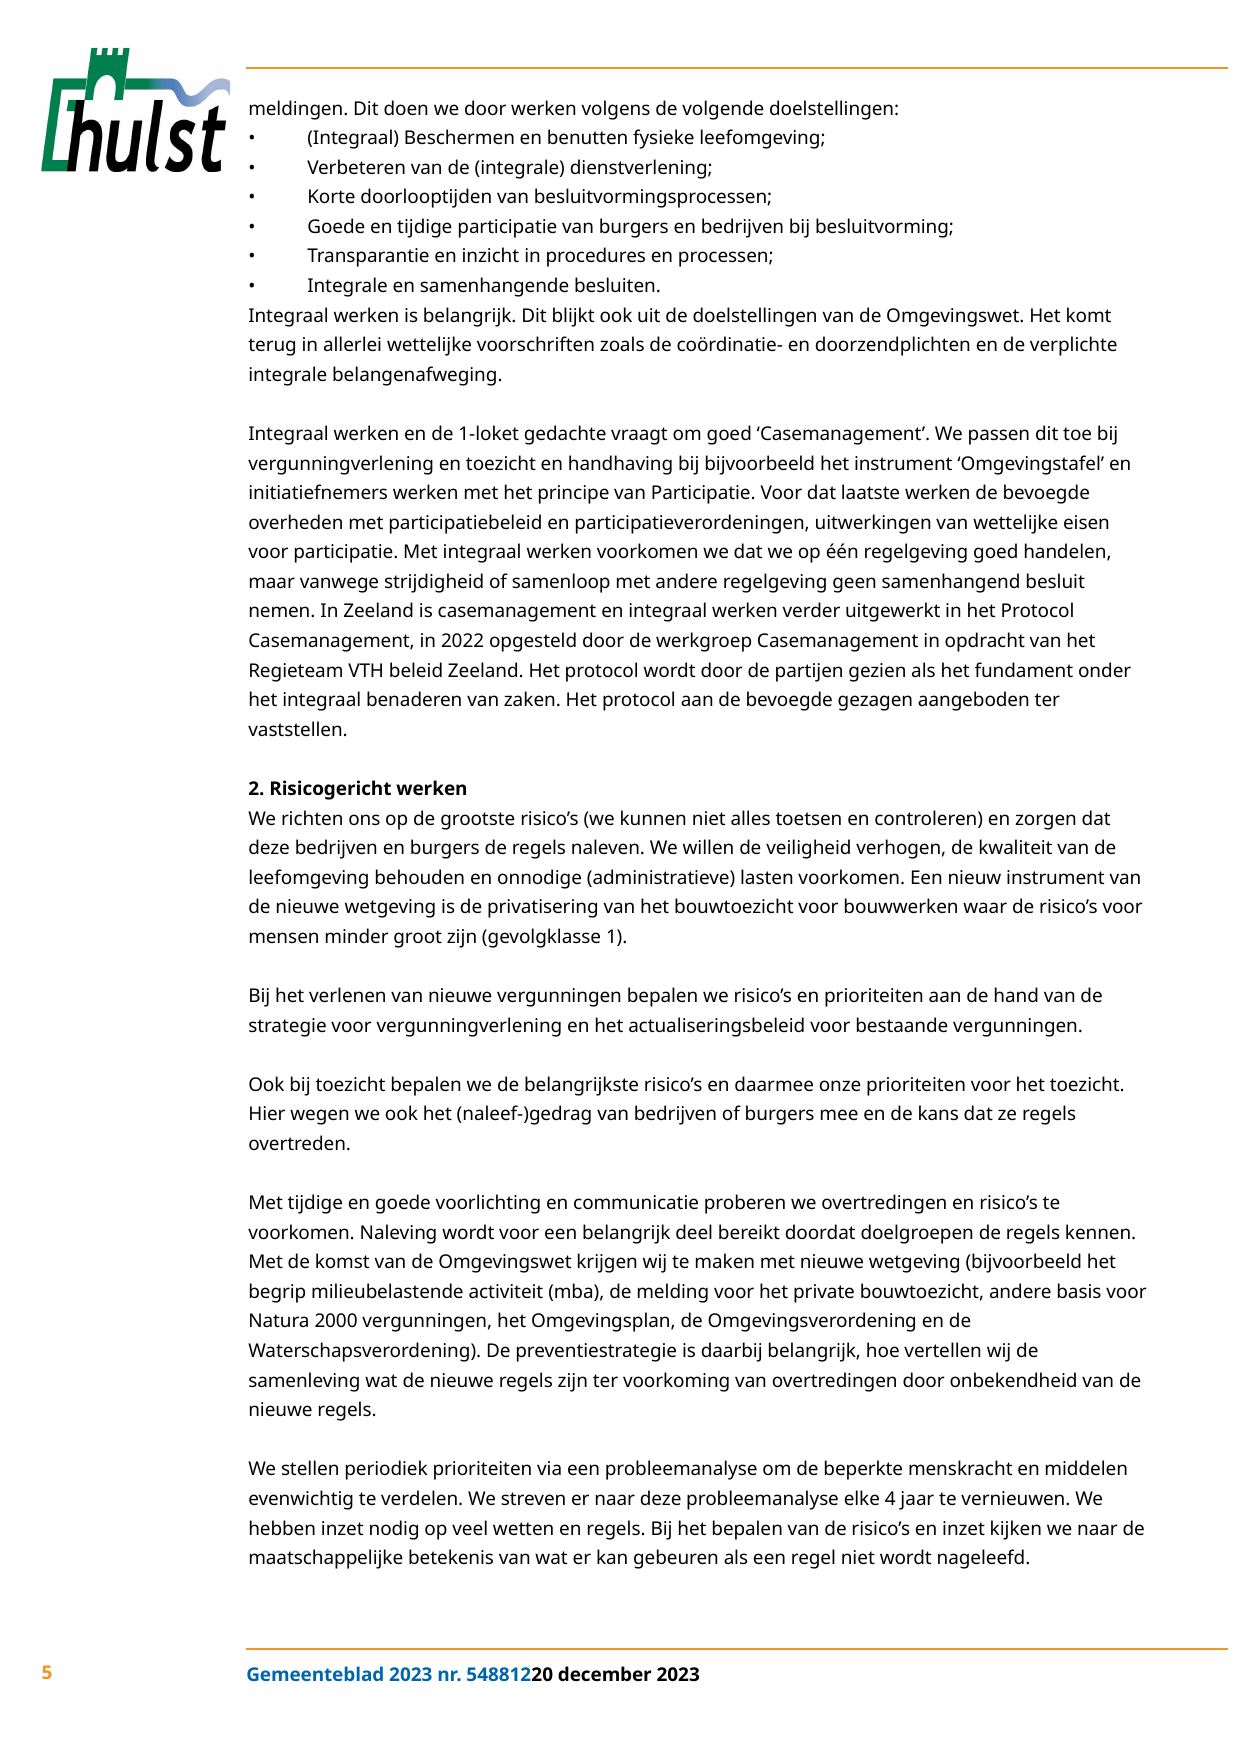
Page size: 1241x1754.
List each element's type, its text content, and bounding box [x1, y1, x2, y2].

list Verbeteren van de (integrale) dienstverlening; [248, 154, 1152, 180]
text Ook bij toezicht bepalen we de belangrijkste risico’s en daarmee onze prioriteiten voor het toezicht. Hier wegen we ook het (naleef-)gedrag van bedrijven of burgers mee en de kans dat ze regels overtreden. [248, 1071, 1152, 1156]
picture [41, 47, 231, 172]
text We richten ons op de grootste risico’s (we kunnen niet alles toetsen en controleren) en zorgen dat deze bedrijven en burgers de regels naleven. We willen de veiligheid verhogen, de kwaliteit van de leefomgeving behouden en onnodige (administratieve) lasten voorkomen. Een nieuw instrument van de nieuwe wetgeving is de privatisering van het bouwtoezicht voor bouwwerken waar de risico’s voor mensen minder groot zijn (gevolgklasse 1). [248, 805, 1152, 949]
text We stellen periodiek prioriteiten via een probleemanalyse om de beperkte menskracht en middelen evenwichtig te verdelen. We streven er naar deze probleemanalyse elke 4 jaar te vernieuwen. We hebben inzet nodig op veel wetten en regels. Bij het bepalen van de risico’s en inzet kijken we naar de maatschappelijke betekenis van wat er kan gebeuren als een regel niet wordt nageleefd. [248, 1456, 1152, 1570]
text Met tijdige en goede voorlichting en communicatie proberen we overtredingen en risico’s te voorkomen. Naleving wordt voor een belangrijk deel bereikt doordat doelgroepen de regels kennen. Met de komst van de Omgevingswet krijgen wij te maken met nieuwe wetgeving (bijvoorbeeld het begrip milieubelastende activiteit (mba), de melding voor het private bouwtoezicht, andere basis voor Natura 2000 vergunningen, het Omgevingsplan, de Omgevingsverordening en de Waterschapsverordening). De preventiestrategie is daarbij belangrijk, hoe vertellen wij de samenleving wat de nieuwe regels zijn ter voorkoming van overtredingen door onbekendheid van de nieuwe regels. [248, 1189, 1152, 1422]
text Bij het verlenen van nieuwe vergunningen bepalen we risico’s en prioriteiten aan de hand van de strategie voor vergunningverlening en het actualiseringsbeleid voor bestaande vergunningen. [248, 982, 1152, 1038]
text Integraal werken en de 1-loket gedachte vraagt om goed ‘Casemanagement’. We passen dit toe bij vergunningverlening en toezicht en handhaving bij bijvoorbeeld het instrument ‘Omgevingstafel’ en initiatiefnemers werken met het principe van Participatie. Voor dat laatste werken de bevoegde overheden met participatiebeleid en participatieverordeningen, uitwerkingen van wettelijke eisen voor participatie. Met integraal werken voorkomen we dat we op één regelgeving goed handelen, maar vanwege strijdigheid of samenloop met andere regelgeving geen samenhangend besluit nemen. In Zeeland is casemanagement en integraal werken verder uitgewerkt in het Protocol Casemanagement, in 2022 opgesteld door de werkgroep Casemanagement in opdracht van het Regieteam VTH beleid Zeeland. Het protocol wordt door de partijen gezien als het fundament onder het integraal benaderen van zaken. Het protocol aan de bevoegde gezagen aangeboden ter vaststellen. [248, 420, 1152, 742]
text Integraal werken is belangrijk. Dit blijkt ook uit de doelstellingen van de Omgevingswet. Het komt terug in allerlei wettelijke voorschriften zoals de coördinatie- en doorzendplichten en de verplichte integrale belangenafweging. [248, 302, 1152, 387]
list Korte doorlooptijden van besluitvormingsprocessen; [248, 183, 1152, 209]
text meldingen. Dit doen we door werken volgens de volgende doelstellingen: [248, 95, 1152, 121]
list Transparantie en inzicht in procedures en processen; [248, 243, 1152, 268]
list Integrale en samenhangende besluiten. [248, 272, 1152, 298]
list (Integraal) Beschermen en benutten fysieke leefomgeving; [248, 124, 1152, 150]
text 2. Risicogericht werken [248, 775, 1152, 801]
list Goede en tijdige participatie van burgers en bedrijven bij besluitvorming; [248, 213, 1152, 239]
